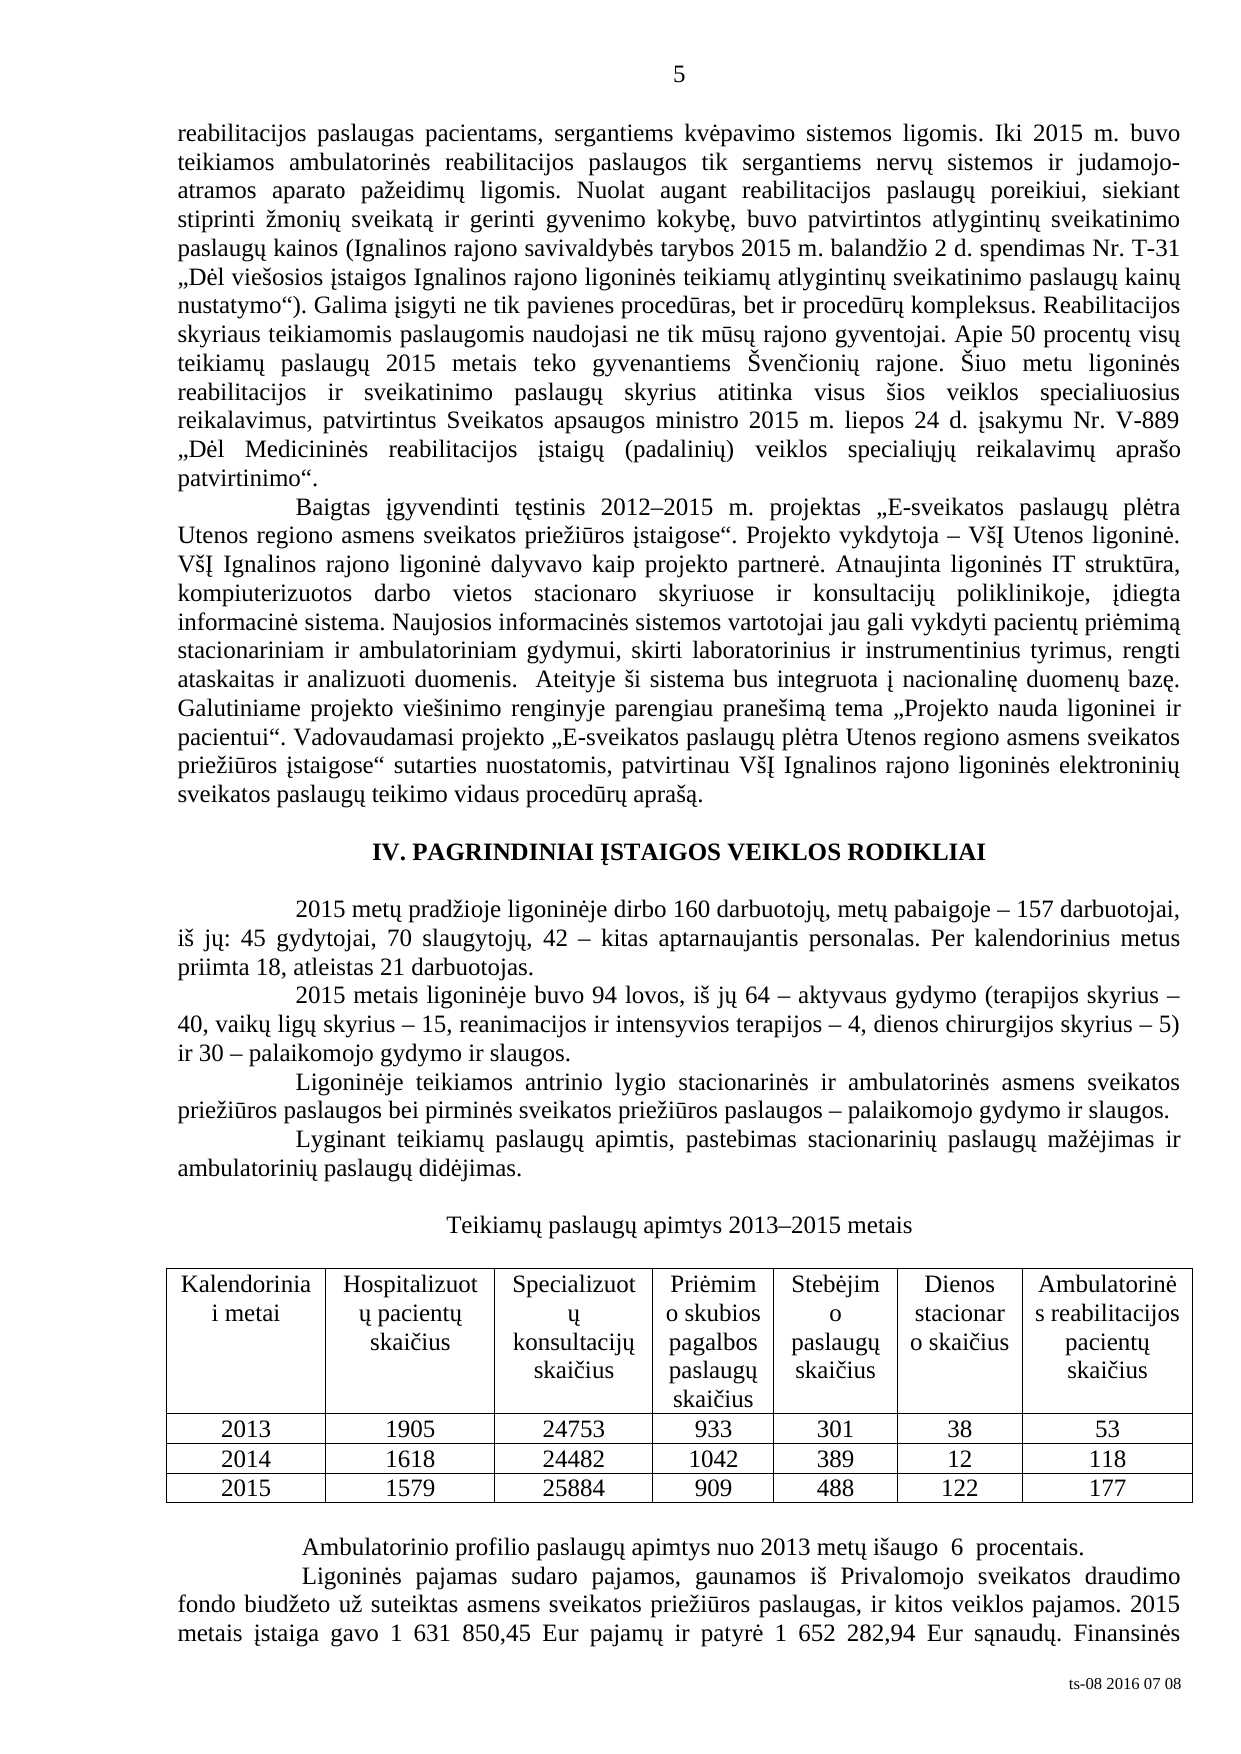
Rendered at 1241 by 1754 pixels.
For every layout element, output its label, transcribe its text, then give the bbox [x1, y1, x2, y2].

text 2015 metais ligoninėje buvo 94 lovos, iš jų 64 – aktyvaus gydymo (terapijos skyrius – 40, vaikų ligų skyrius – 15, reanimacijos ir intensyvios terapijos – 4, dienos chirurgijos skyrius – 5) ir 30 – palaikomojo gydymo ir slaugos. [177, 981, 1181, 1067]
table_cell 2013 [167, 1414, 325, 1443]
table_cell 1905 [326, 1414, 494, 1443]
table_cell 25884 [495, 1474, 652, 1502]
table_cell 38 [898, 1414, 1022, 1443]
table_cell 933 [653, 1414, 773, 1443]
text IV. PAGRINDINIAI ĮSTAIGOS VEIKLOS RODIKLIAI [177, 837, 1181, 866]
table_cell 1618 [326, 1444, 494, 1472]
table_cell 24753 [495, 1414, 652, 1443]
table_header Stebėjimo paslaugų skaičius [774, 1269, 897, 1413]
text 2015 metų pradžioje ligoninėje dirbo 160 darbuotojų, metų pabaigoje – 157 darbuotojai, iš jų: 45 gydytojai, 70 slaugytojų, 42 – kitas aptarnaujantis personalas. Per kalendorinius metus priimta 18, atleistas 21 darbuotojas. [177, 894, 1181, 981]
text Lyginant teikiamų paslaugų apimtis, pastebimas stacionarinių paslaugų mažėjimas ir ambulatorinių paslaugų didėjimas. [177, 1124, 1181, 1182]
table_cell 488 [774, 1474, 897, 1502]
text Baigtas įgyvendinti tęstinis 2012–2015 m. projektas „E-sveikatos paslaugų plėtra Utenos regiono asmens sveikatos priežiūros įstaigose“. Projekto vykdytoja – VšĮ Utenos ligoninė. VšĮ Ignalinos rajono ligoninė dalyvavo kaip projekto partnerė. Atnaujinta ligoninės IT struktūra, kompiuterizuotos darbo vietos stacionaro skyriuose ir konsultacijų poliklinikoje, įdiegta informacinė sistema. Naujosios informacinės sistemos vartotojai jau gali vykdyti pacientų priėmimą stacionariniam ir ambulatoriniam gydymui, skirti laboratorinius ir instrumentinius tyrimus, rengti ataskaitas ir analizuoti duomenis. Ateityje ši sistema bus integruota į nacionalinę duomenų bazę. Galutiniame projekto viešinimo renginyje parengiau pranešimą tema „Projekto nauda ligoninei ir pacientui“. Vadovaudamasi projekto „E-sveikatos paslaugų plėtra Utenos regiono asmens sveikatos priežiūros įstaigose“ sutarties nuostatomis, patvirtinau VšĮ Ignalinos rajono ligoninės elektroninių sveikatos paslaugų teikimo vidaus procedūrų aprašą. [177, 492, 1181, 808]
table_cell 12 [898, 1444, 1022, 1472]
table_cell 389 [774, 1444, 897, 1472]
table_cell 1042 [653, 1444, 773, 1472]
table_cell 2014 [167, 1444, 325, 1472]
table_cell 909 [653, 1474, 773, 1502]
table_cell 24482 [495, 1444, 652, 1472]
table_header Dienos stacionaro skaičius [898, 1269, 1022, 1413]
table_header Kalendoriniai metai [167, 1269, 325, 1413]
text Ambulatorinio profilio paslaugų apimtys nuo 2013 metų išaugo 6 procentais. [177, 1532, 1181, 1561]
table_cell 1579 [326, 1474, 494, 1502]
table_header Priėmimo skubios pagalbos paslaugų skaičius [653, 1269, 773, 1413]
text Ligoninėje teikiamos antrinio lygio stacionarinės ir ambulatorinės asmens sveikatos priežiūros paslaugos bei pirminės sveikatos priežiūros paslaugos – palaikomojo gydymo ir slaugos. [177, 1067, 1181, 1124]
table_header Hospitalizuotų pacientų skaičius [326, 1269, 494, 1413]
table_cell 122 [898, 1474, 1022, 1502]
table_header Ambulatorinės reabilitacijos pacientų skaičius [1023, 1269, 1192, 1413]
table_cell 177 [1023, 1474, 1192, 1502]
text Ligoninės pajamas sudaro pajamos, gaunamos iš Privalomojo sveikatos draudimo fondo biudžeto už suteiktas asmens sveikatos priežiūros paslaugas, ir kitos veiklos pajamos. 2015 metais įstaiga gavo 1 631 850,45 Eur pajamų ir patyrė 1 652 282,94 Eur sąnaudų. Finansinės [177, 1561, 1181, 1647]
table_cell 301 [774, 1414, 897, 1443]
table_header Specializuotų konsultacijų skaičius [495, 1269, 652, 1413]
table_cell 53 [1023, 1414, 1192, 1443]
table_cell 118 [1023, 1444, 1192, 1472]
table_cell 2015 [167, 1474, 325, 1502]
text Teikiamų paslaugų apimtys 2013–2015 metais [177, 1211, 1181, 1239]
text reabilitacijos paslaugas pacientams, sergantiems kvėpavimo sistemos ligomis. Iki 2015 m. buvo teikiamos ambulatorinės reabilitacijos paslaugos tik sergantiems nervų sistemos ir judamojo-atramos aparato pažeidimų ligomis. Nuolat augant reabilitacijos paslaugų poreikiui, siekiant stiprinti žmonių sveikatą ir gerinti gyvenimo kokybę, buvo patvirtintos atlygintinų sveikatinimo paslaugų kainos (Ignalinos rajono savivaldybės tarybos 2015 m. balandžio 2 d. spendimas Nr. T-31 „Dėl viešosios įstaigos Ignalinos rajono ligoninės teikiamų atlygintinų sveikatinimo paslaugų kainų nustatymo“). Galima įsigyti ne tik pavienes procedūras, bet ir procedūrų kompleksus. Reabilitacijos skyriaus teikiamomis paslaugomis naudojasi ne tik mūsų rajono gyventojai. Apie 50 procentų visų teikiamų paslaugų 2015 metais teko gyvenantiems Švenčionių rajone. Šiuo metu ligoninės reabilitacijos ir sveikatinimo paslaugų skyrius atitinka visus šios veiklos specialiuosius reikalavimus, patvirtintus Sveikatos apsaugos ministro 2015 m. liepos 24 d. įsakymu Nr. V-889 „Dėl Medicininės reabilitacijos įstaigų (padalinių) veiklos specialiųjų reikalavimų aprašo patvirtinimo“. [177, 118, 1181, 492]
